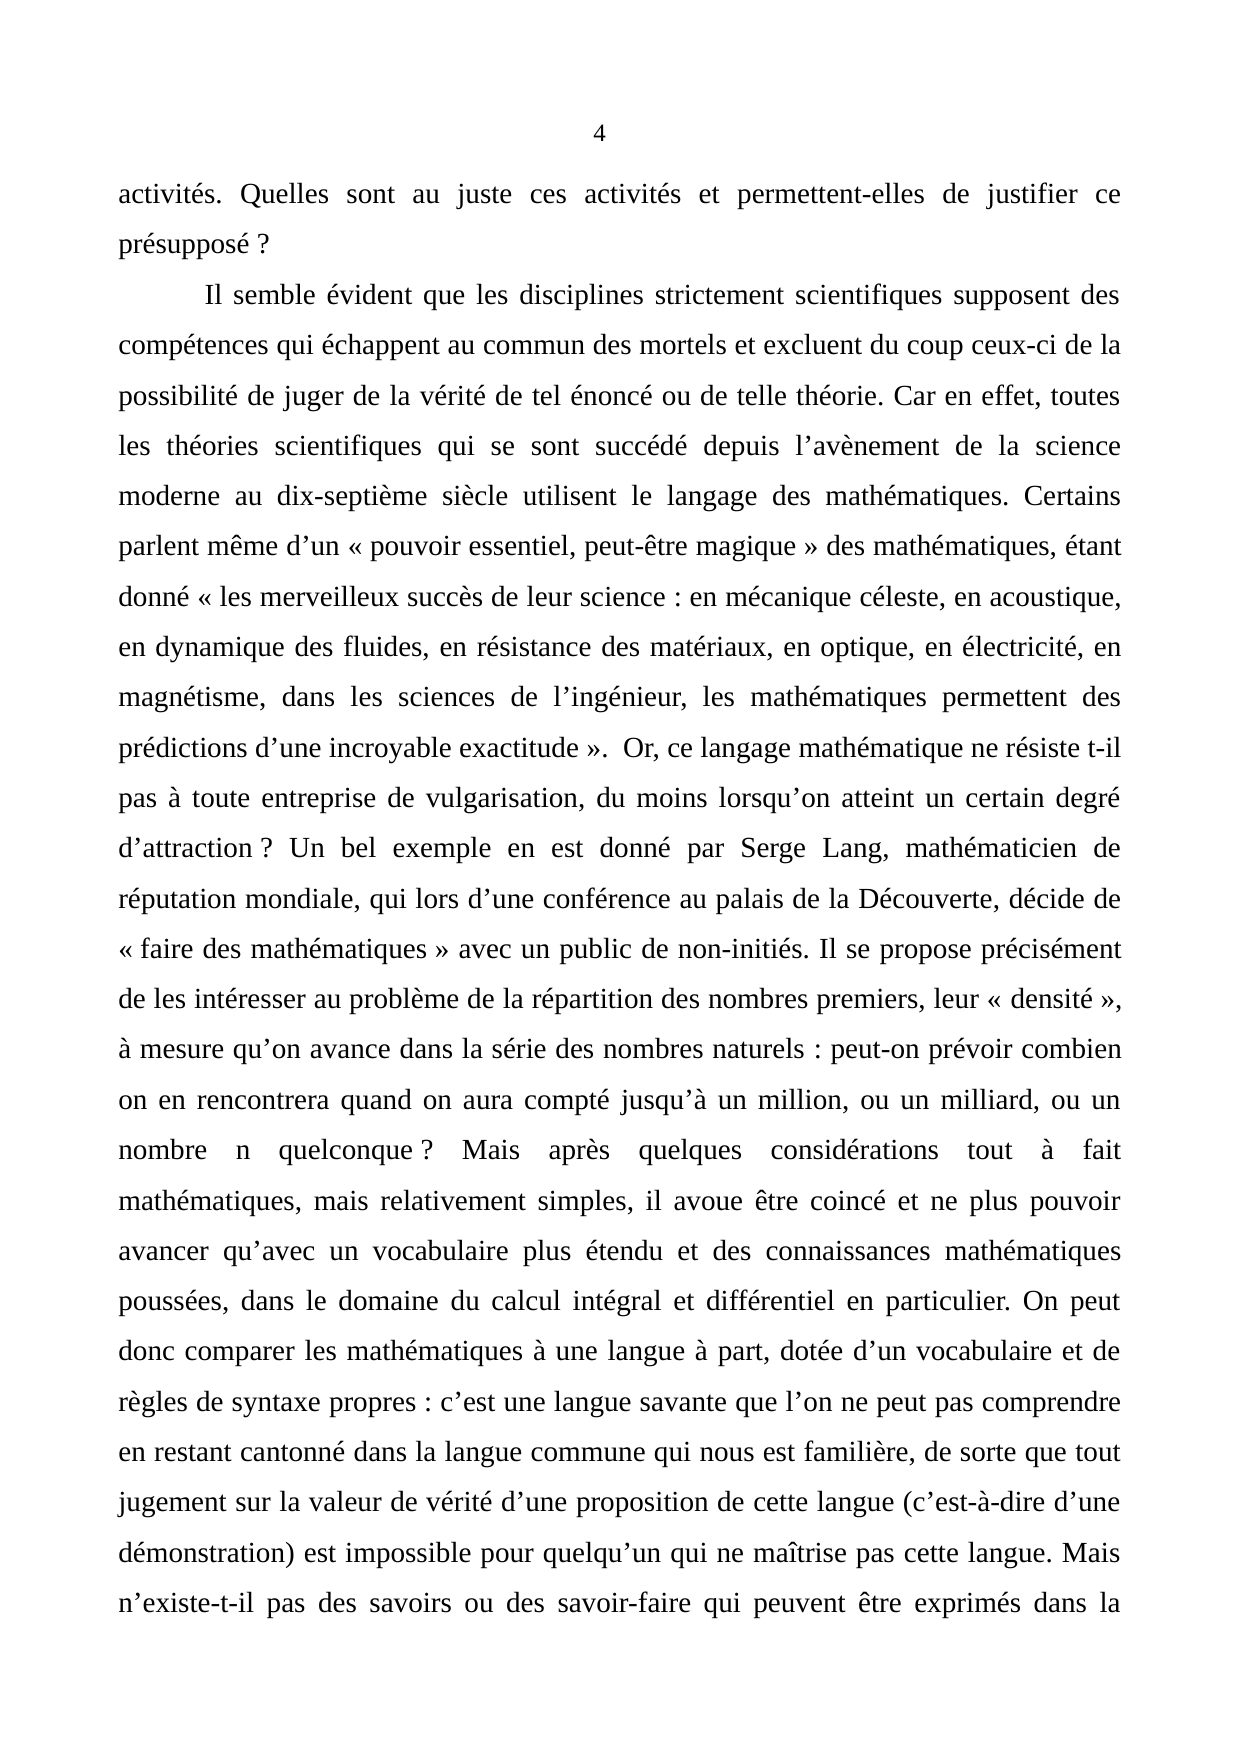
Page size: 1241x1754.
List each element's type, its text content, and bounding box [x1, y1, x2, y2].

text Il semble évident que les disciplines strictement scientifiques supposent des compétences qui échappent au commun des mortels et excluent du coup ceux-ci de la possibilité de juger de la vérité de tel énoncé ou de telle théorie. Car en effet, toutes les théories scientifiques qui se sont succédé depuis l’avènement de la science moderne au dix-septième siècle utilisent le langage des mathématiques. Certains parlent même d’un « pouvoir essentiel, peut-être magique » des mathématiques, étant donné « les merveilleux succès de leur science : en mécanique céleste, en acoustique, en dynamique des fluides, en résistance des matériaux, en optique, en électricité, en magnétisme, dans les sciences de l’ingénieur, les mathématiques permettent des prédictions d’une incroyable exactitude ». Or, ce langage mathématique ne résiste t-il pas à toute entreprise de vulgarisation, du moins lorsqu’on atteint un certain degré d’attraction ? Un bel exemple en est donné par Serge Lang, mathématicien de réputation mondiale, qui lors d’une conférence au palais de la Découverte, décide de « faire des mathématiques » avec un public de non-initiés. Il se propose précisément de les intéresser au problème de la répartition des nombres premiers, leur « densité », à mesure qu’on avance dans la série des nombres naturels : peut-on prévoir combien on en rencontrera quand on aura compté jusqu’à un million, ou un milliard, ou un nombre n quelconque ? Mais après quelques considérations tout à fait mathématiques, mais relativement simples, il avoue être coincé et ne plus pouvoir avancer qu’avec un vocabulaire plus étendu et des connaissances mathématiques poussées, dans le domaine du calcul intégral et différentiel en particulier. On peut donc comparer les mathématiques à une langue à part, dotée d’un vocabulaire et de règles de syntaxe propres : c’est une langue savante que l’on ne peut pas comprendre en restant cantonné dans la langue commune qui nous est familière, de sorte que tout jugement sur la valeur de vérité d’une proposition de cette langue (c’est-à-dire d’une démonstration) est impossible pour quelqu’un qui ne maîtrise pas cette langue. Mais n’existe-t-il pas des savoirs ou des savoir-faire qui peuvent être exprimés dans la [118, 277, 1122, 1619]
text activités. Quelles sont au juste ces activités et permettent-elles de justifier ce présupposé ? [118, 176, 1122, 260]
